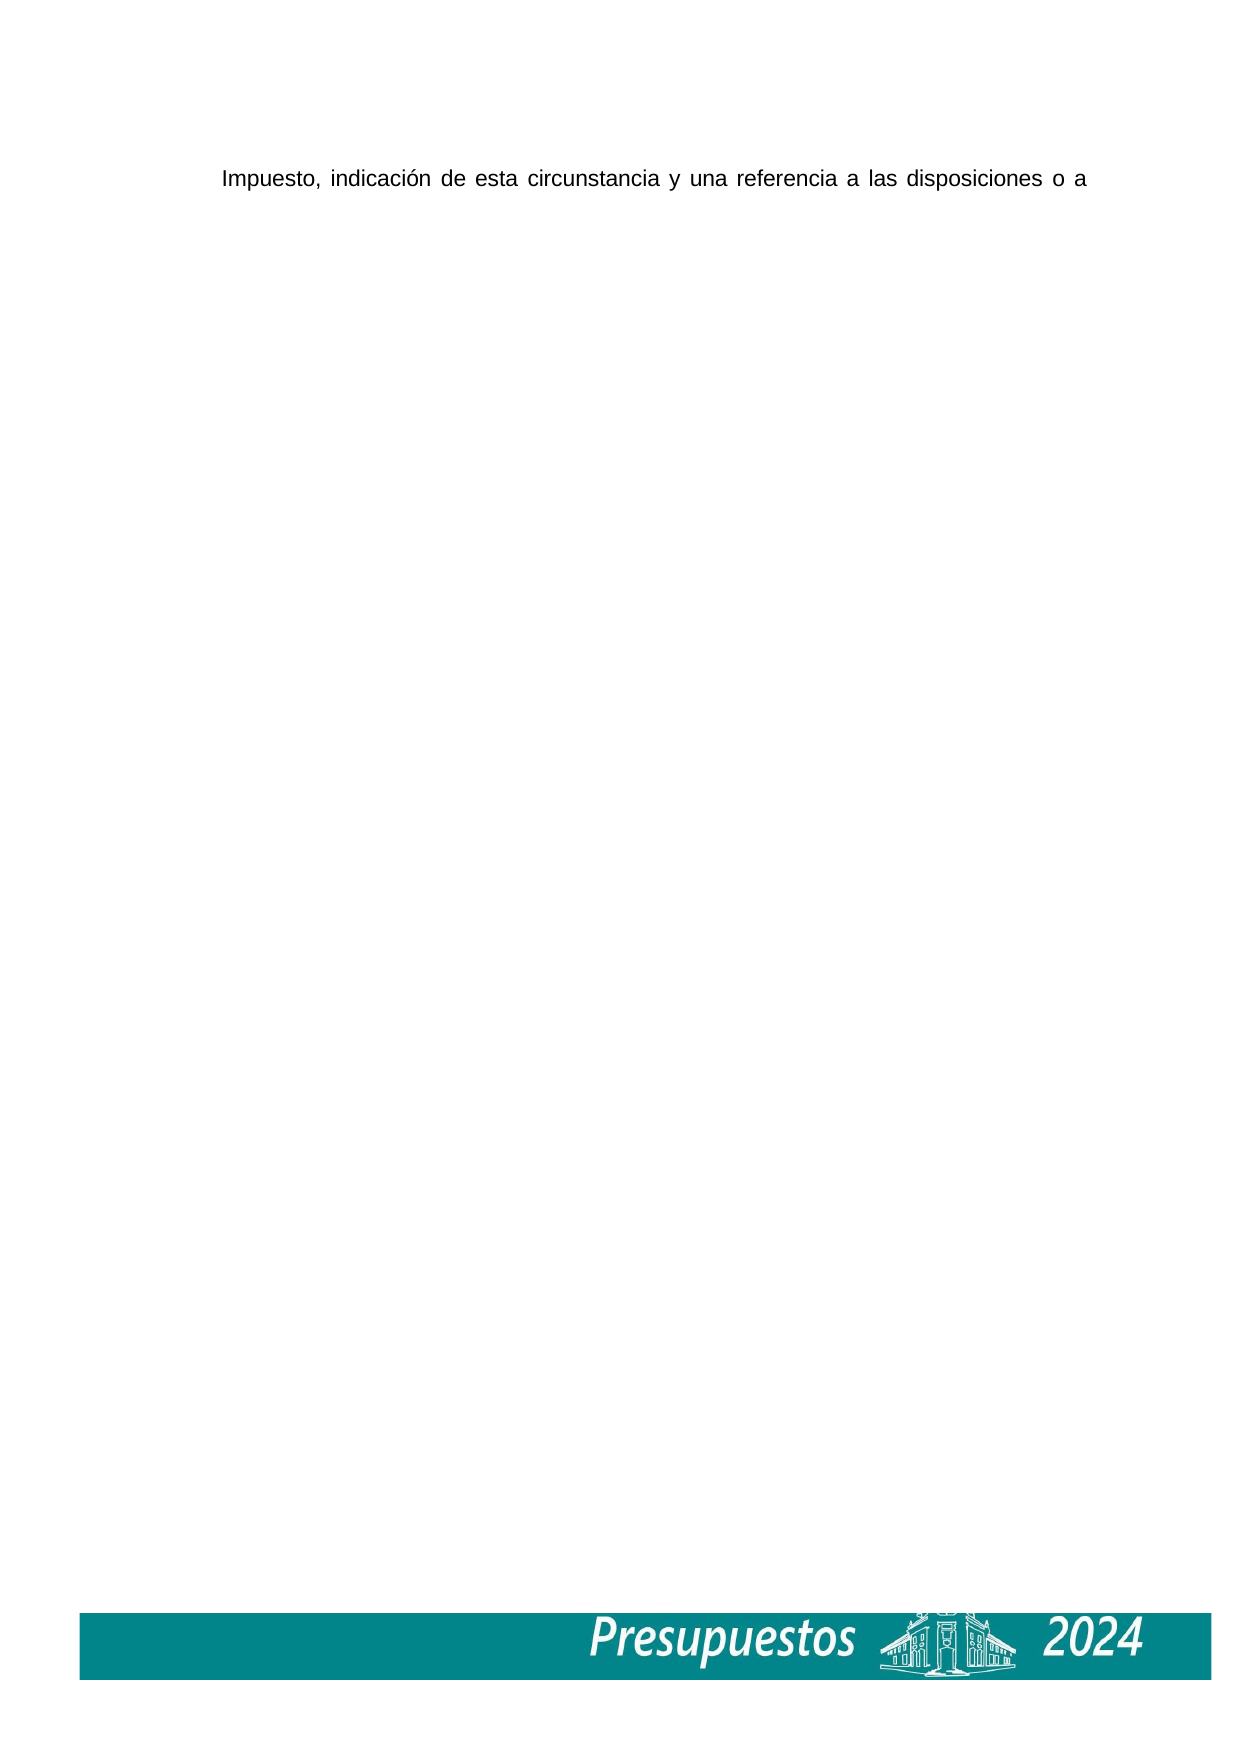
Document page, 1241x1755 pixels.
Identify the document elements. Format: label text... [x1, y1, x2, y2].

list Impuesto, indicación de esta circunstancia y una referencia a las disposiciones o a [162, 164, 1093, 191]
